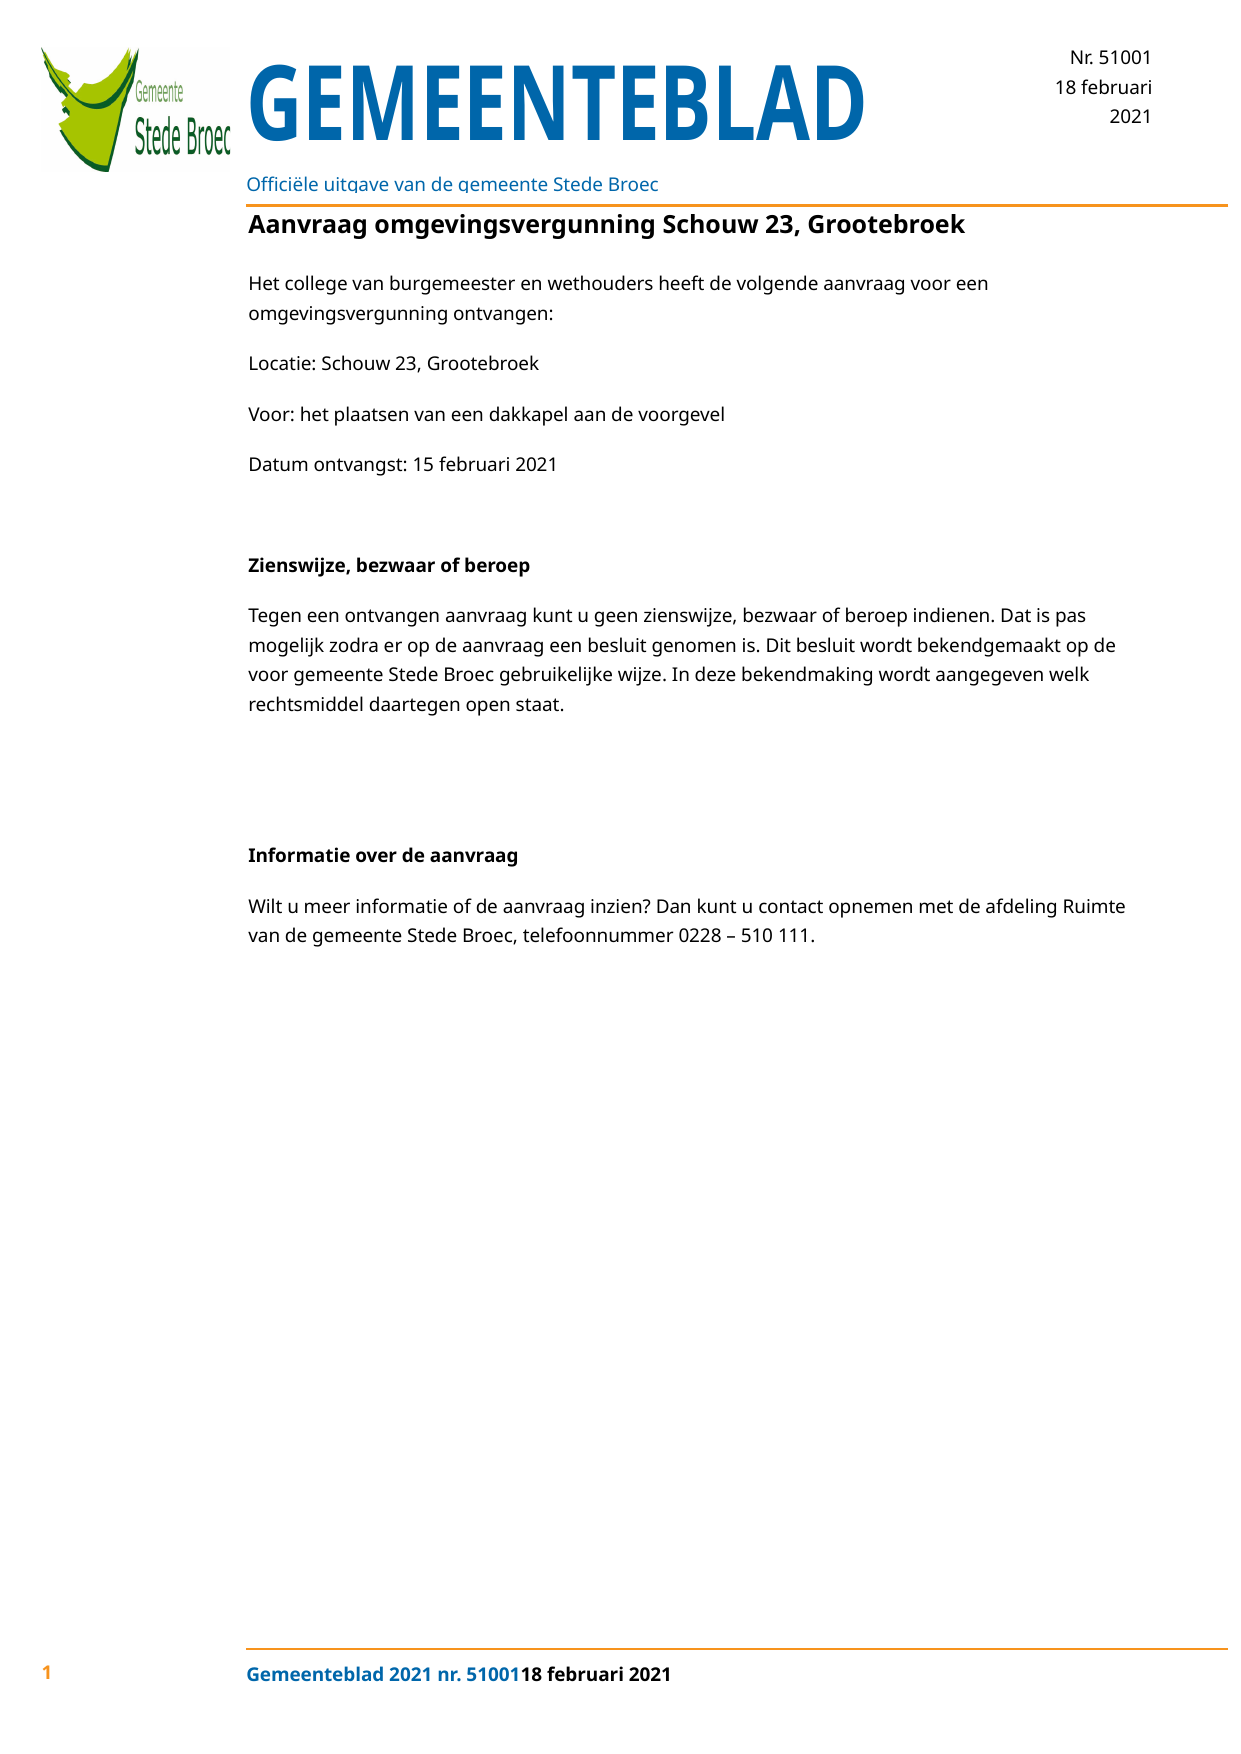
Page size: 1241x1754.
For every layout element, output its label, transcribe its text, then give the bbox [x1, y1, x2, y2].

text Tegen een ontvangen aanvraag kunt u geen zienswijze, bezwaar of beroep indienen. Dat is pas mogelijk zodra er op de aanvraag een besluit genomen is. Dit besluit wordt bekendgemaakt op de voor gemeente Stede Broec gebruikelijke wijze. In deze bekendmaking wordt aangegeven welk rechtsmiddel daartegen open staat. [248, 602, 1152, 717]
text Aanvraag omgevingsvergunning Schouw 23, Grootebroek [248, 207, 1152, 241]
text Het college van burgemeester en wethouders heeft de volgende aanvraag voor een omgevingsvergunning ontvangen: [248, 270, 1152, 326]
text Zienswijze, bezwaar of beroep [248, 552, 1152, 578]
text Voor: het plaatsen van een dakkapel aan de voorgevel [248, 401, 1152, 426]
text Locatie: Schouw 23, Grootebroek [248, 350, 1152, 376]
text Informatie over de aanvraag [248, 842, 1152, 868]
text Wilt u meer informatie of de aanvraag inzien? Dan kunt u contact opnemen met de afdeling Ruimte van de gemeente Stede Broec, telefoonnummer 0228 – 510 111. [248, 893, 1152, 948]
picture [41, 47, 231, 172]
text Datum ontvangst: 15 februari 2021 [248, 451, 1152, 477]
